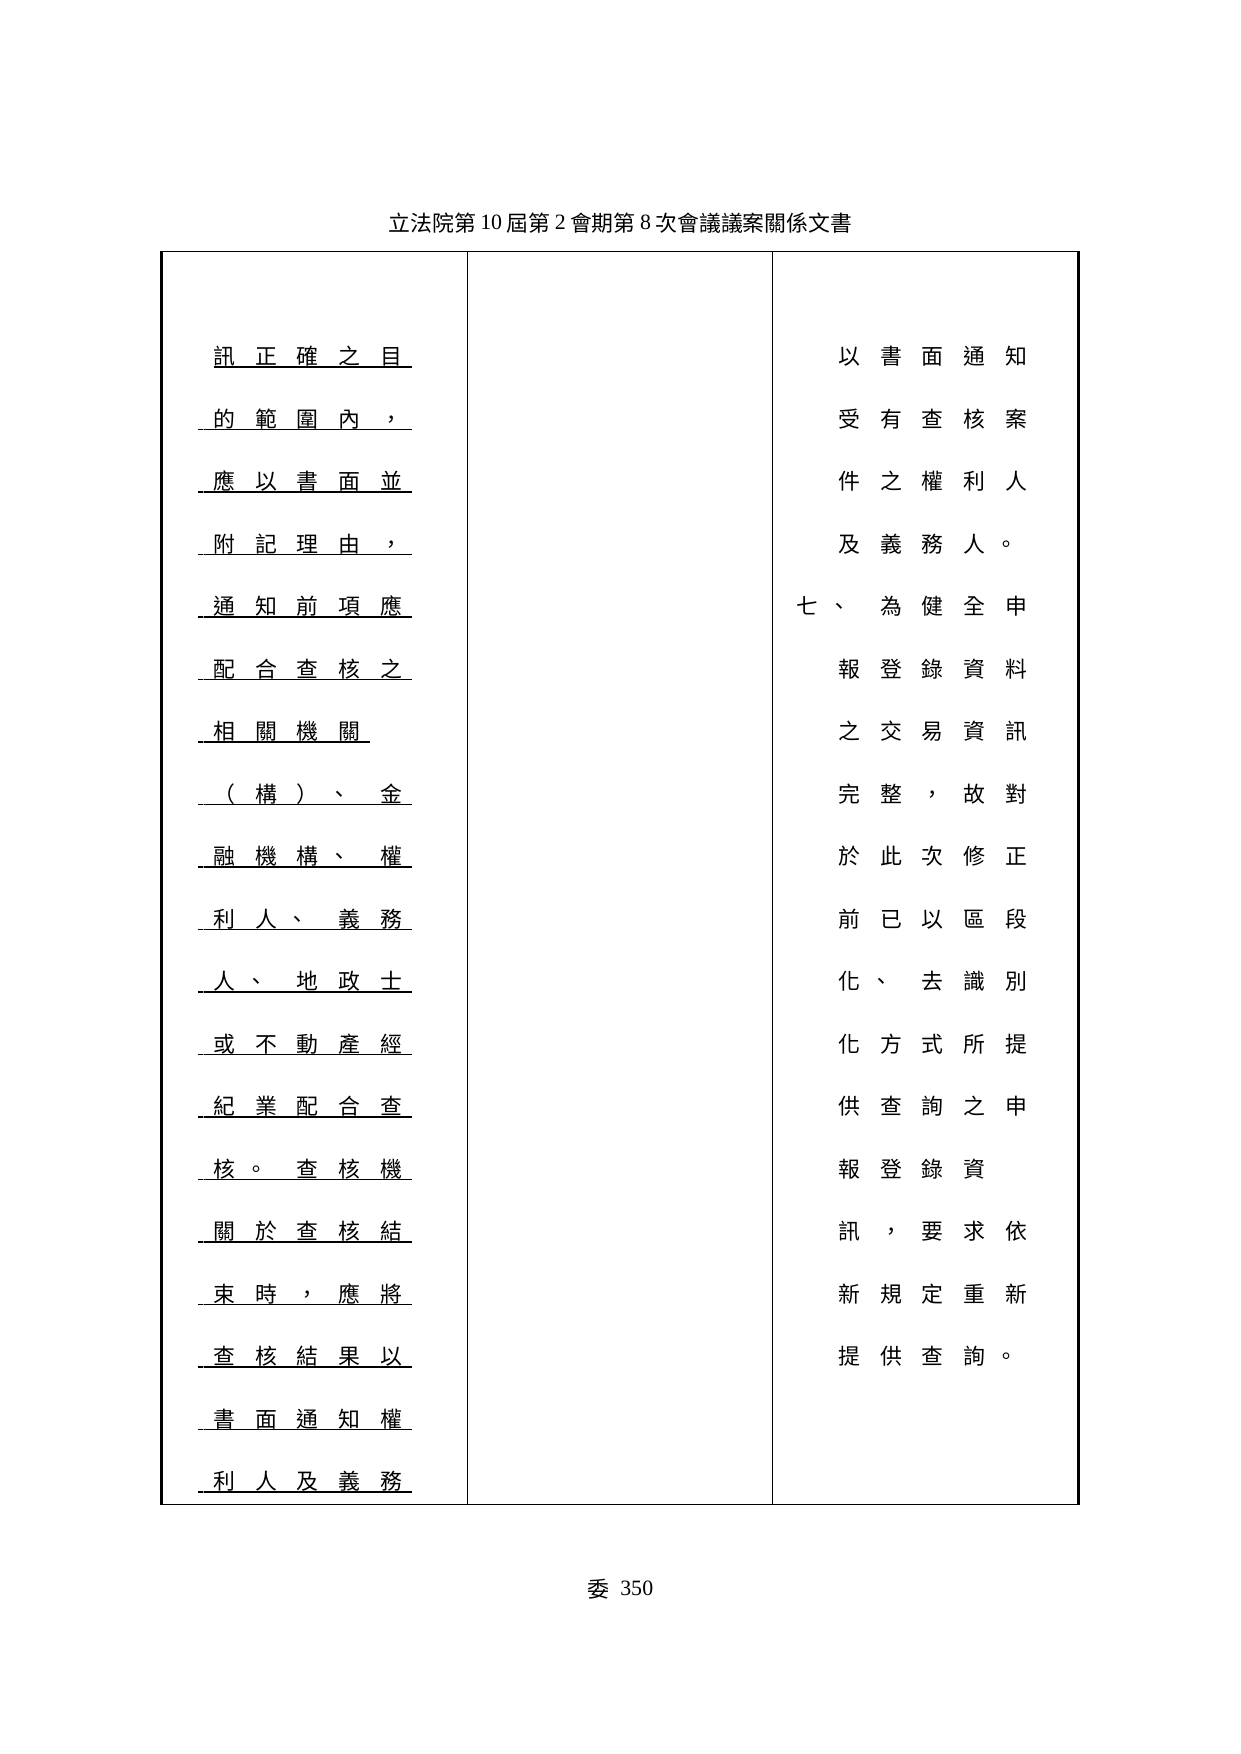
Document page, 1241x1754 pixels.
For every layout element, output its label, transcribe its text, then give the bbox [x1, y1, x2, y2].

table_cell [468, 252, 772, 1504]
table_cell 訊正確之目的範圍內，應以書面並附記理由，通知前項應配合查核之相關機關（構）、金融機構、權利人、義務人、地政士或不動產經紀業配合查核。查核機關於查核結束時，應將查核結果以書面通知權利人及義務 [163, 252, 467, 1504]
table_cell 以書面通知受有查核案件之權利人及義務人。 七、為健全申報登錄資料之交易資訊完整，故對於此次修正前已以區段化、去識別化方式所提供查詢之申報登錄資訊，要求依新規定重新提供查詢。 [773, 252, 1077, 1504]
